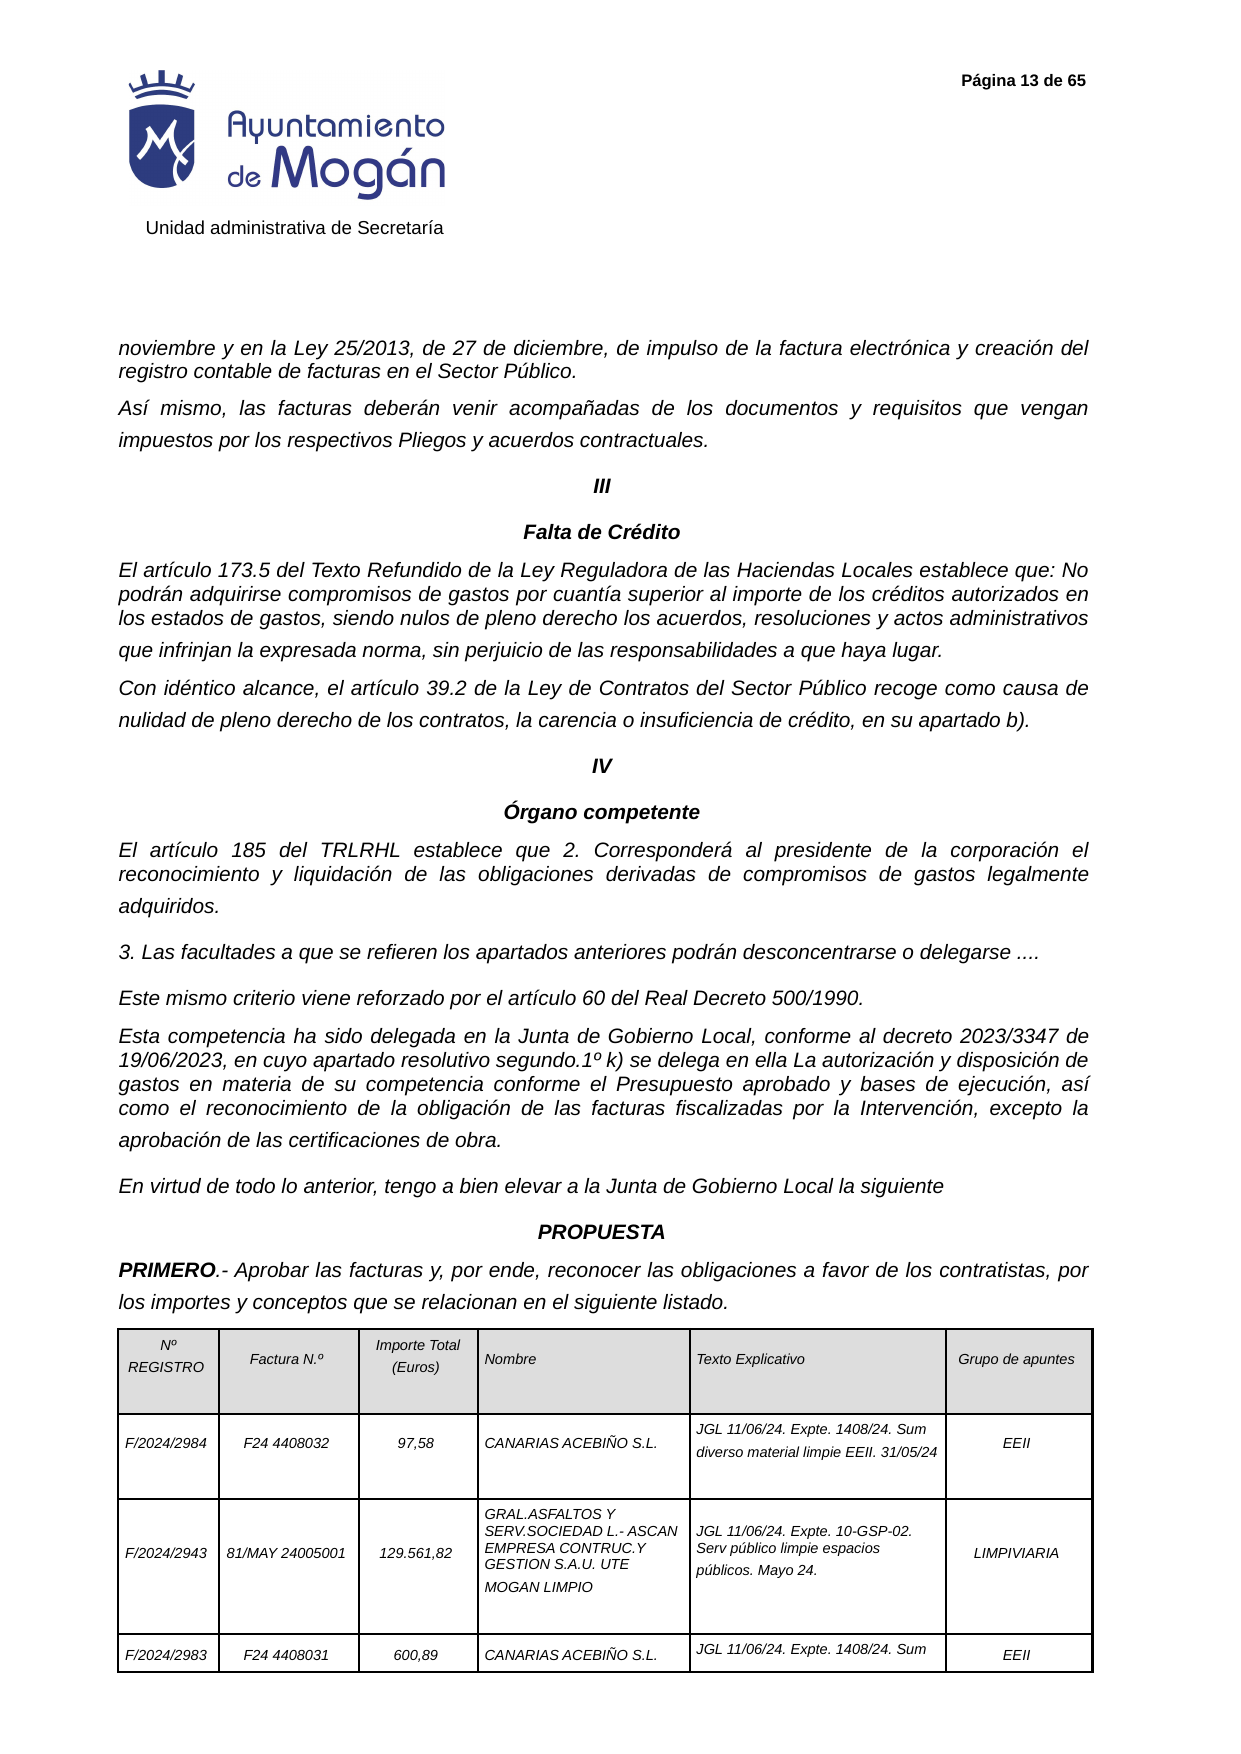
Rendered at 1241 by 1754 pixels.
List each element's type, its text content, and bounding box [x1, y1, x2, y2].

table_cell F/2024/2943 [119, 1500, 218, 1632]
table_header Nº REGISTRO [119, 1330, 218, 1413]
table_cell JGL 11/06/24. Expte. 1408/24. Sum diverso material limpie EEII. 31/05/24 [691, 1415, 945, 1497]
table_header Factura N.º [220, 1330, 358, 1413]
table_cell EEII [947, 1415, 1091, 1497]
text III [118, 466, 1092, 499]
table_cell CANARIAS ACEBIÑO S.L. [479, 1635, 689, 1671]
table_cell 129.561,82 [360, 1500, 477, 1632]
table_cell JGL 11/06/24. Expte. 10-GSP-02. Serv público limpie espacios públicos. Mayo 24. [691, 1500, 945, 1632]
text Este mismo criterio viene reforzado por el artículo 60 del Real Decreto 500/1990. [118, 978, 1092, 1011]
text 3. Las facultades a que se refieren los apartados anteriores podrán desconcentrarse o delegarse .... [118, 932, 1092, 965]
text IV [118, 746, 1092, 779]
table_cell F24 4408031 [220, 1635, 358, 1671]
text PRIMERO.- Aprobar las facturas y, por ende, reconocer las obligaciones a favor de los contratistas, por los importes y conceptos que se relacionan en el siguiente listado. [118, 1258, 1092, 1315]
table_cell GRAL.ASFALTOS Y SERV.SOCIEDAD L.- ASCAN EMPRESA CONTRUC.Y GESTION S.A.U. UTE MOGAN LIMPIO [479, 1500, 689, 1632]
table_cell CANARIAS ACEBIÑO S.L. [479, 1415, 689, 1497]
table_cell LIMPIVIARIA [947, 1500, 1091, 1632]
text El artículo 173.5 del Texto Refundido de la Ley Reguladora de las Haciendas Locales establece que: No podrán adquirirse compromisos de gastos por cuantía superior al importe de los créditos autorizados en los estados de gastos, siendo nulos de pleno derecho los acuerdos, resoluciones y actos administrativos que infrinjan la expresada norma, sin perjuicio de las responsabilidades a que haya lugar. [118, 558, 1092, 663]
text PROPUESTA [118, 1212, 1092, 1245]
text El artículo 185 del TRLRHL establece que 2. Corresponderá al presidente de la corporación el reconocimiento y liquidación de las obligaciones derivadas de compromisos de gastos legalmente adquiridos. [118, 838, 1092, 919]
table_cell 97,58 [360, 1415, 477, 1497]
text Falta de Crédito [118, 512, 1092, 545]
table_header Grupo de apuntes [947, 1330, 1091, 1413]
table_cell EEII [947, 1635, 1091, 1671]
table_cell F/2024/2984 [119, 1415, 218, 1497]
text Órgano competente [118, 792, 1092, 825]
text Con idéntico alcance, el artículo 39.2 de la Ley de Contratos del Sector Público recoge como causa de nulidad de pleno derecho de los contratos, la carencia o insuficiencia de crédito, en su apartado b). [118, 676, 1092, 733]
table_cell F/2024/2983 [119, 1635, 218, 1671]
table_header Importe Total (Euros) [360, 1330, 477, 1413]
table_header Texto Explicativo [691, 1330, 945, 1413]
text Así mismo, las facturas deberán venir acompañadas de los documentos y requisitos que vengan impuestos por los respectivos Pliegos y acuerdos contractuales. [118, 396, 1092, 453]
picture [128, 70, 445, 206]
table_cell JGL 11/06/24. Expte. 1408/24. Sum [691, 1635, 945, 1671]
table_cell 81/MAY 24005001 [220, 1500, 358, 1632]
text Esta competencia ha sido delegada en la Junta de Gobierno Local, conforme al decreto 2023/3347 de 19/06/2023, en cuyo apartado resolutivo segundo.1º k) se delega en ella La autorización y disposición de gastos en materia de su competencia conforme el Presupuesto aprobado y bases de ejecución, así como el reconocimiento de la obligación de las facturas fiscalizadas por la Intervención, excepto la aprobación de las certificaciones de obra. [118, 1024, 1092, 1153]
table_cell 600,89 [360, 1635, 477, 1671]
table_cell F24 4408032 [220, 1415, 358, 1497]
text noviembre y en la Ley 25/2013, de 27 de diciembre, de impulso de la factura electrónica y creación del registro contable de facturas en el Sector Público. [118, 335, 1092, 383]
table_header Nombre [479, 1330, 689, 1413]
text En virtud de todo lo anterior, tengo a bien elevar a la Junta de Gobierno Local la siguiente [118, 1166, 1092, 1199]
